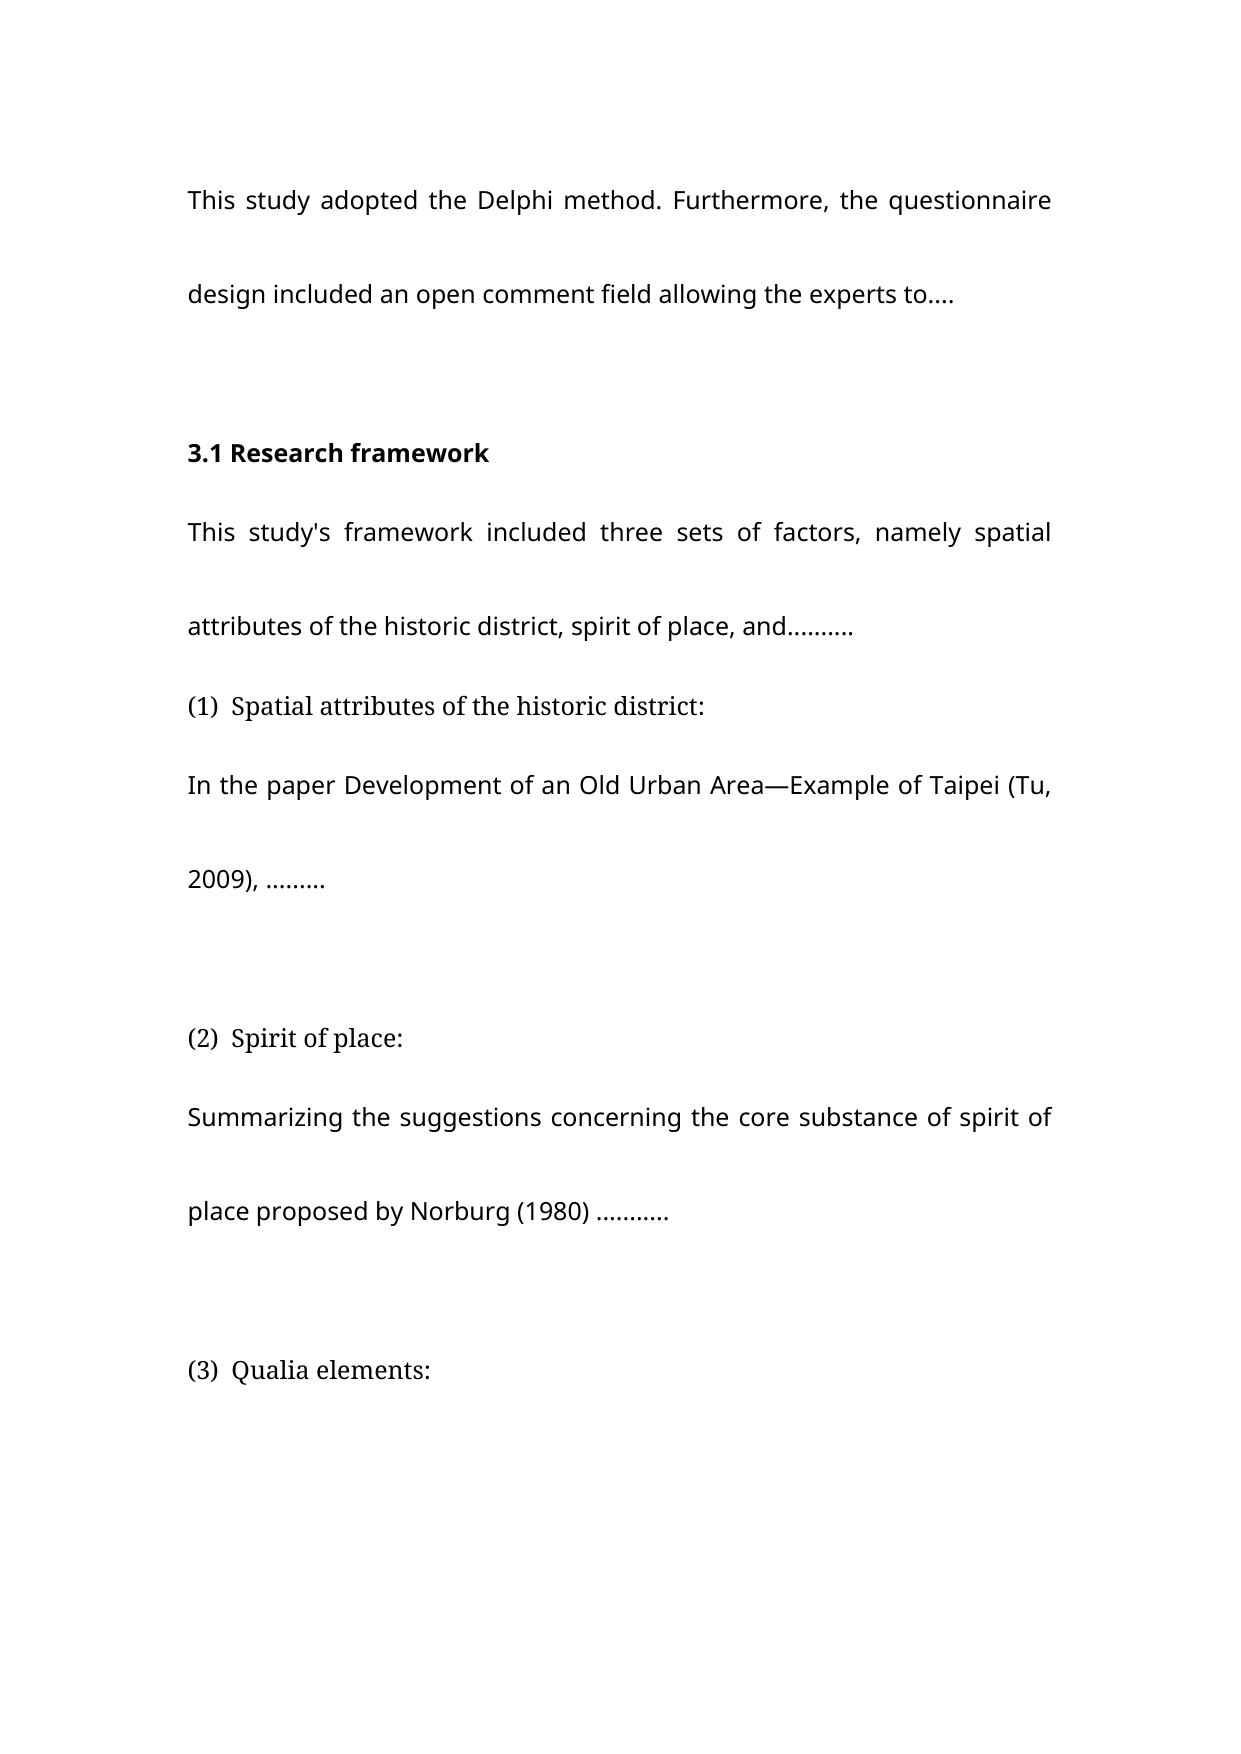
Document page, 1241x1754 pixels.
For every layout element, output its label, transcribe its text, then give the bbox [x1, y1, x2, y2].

list Qualia elements: [187, 1328, 1053, 1391]
text In the paper Development of an Old Urban Area—Example of Taipei (Tu, 2009), ......... [187, 743, 1053, 899]
list Spatial attributes of the historic district: [187, 664, 1053, 726]
text 3.1 Research framework [187, 411, 1053, 473]
text This study's framework included three sets of factors, namely spatial attributes of the historic district, spirit of place, and.......... [187, 490, 1053, 647]
text This study adopted the Delphi method. Furthermore, the questionnaire design included an open comment field allowing the experts to.... [187, 158, 1053, 314]
text Summarizing the suggestions concerning the core substance of spirit of place proposed by Norburg (1980) ........... [187, 1075, 1053, 1232]
list Spirit of place: [187, 996, 1053, 1058]
